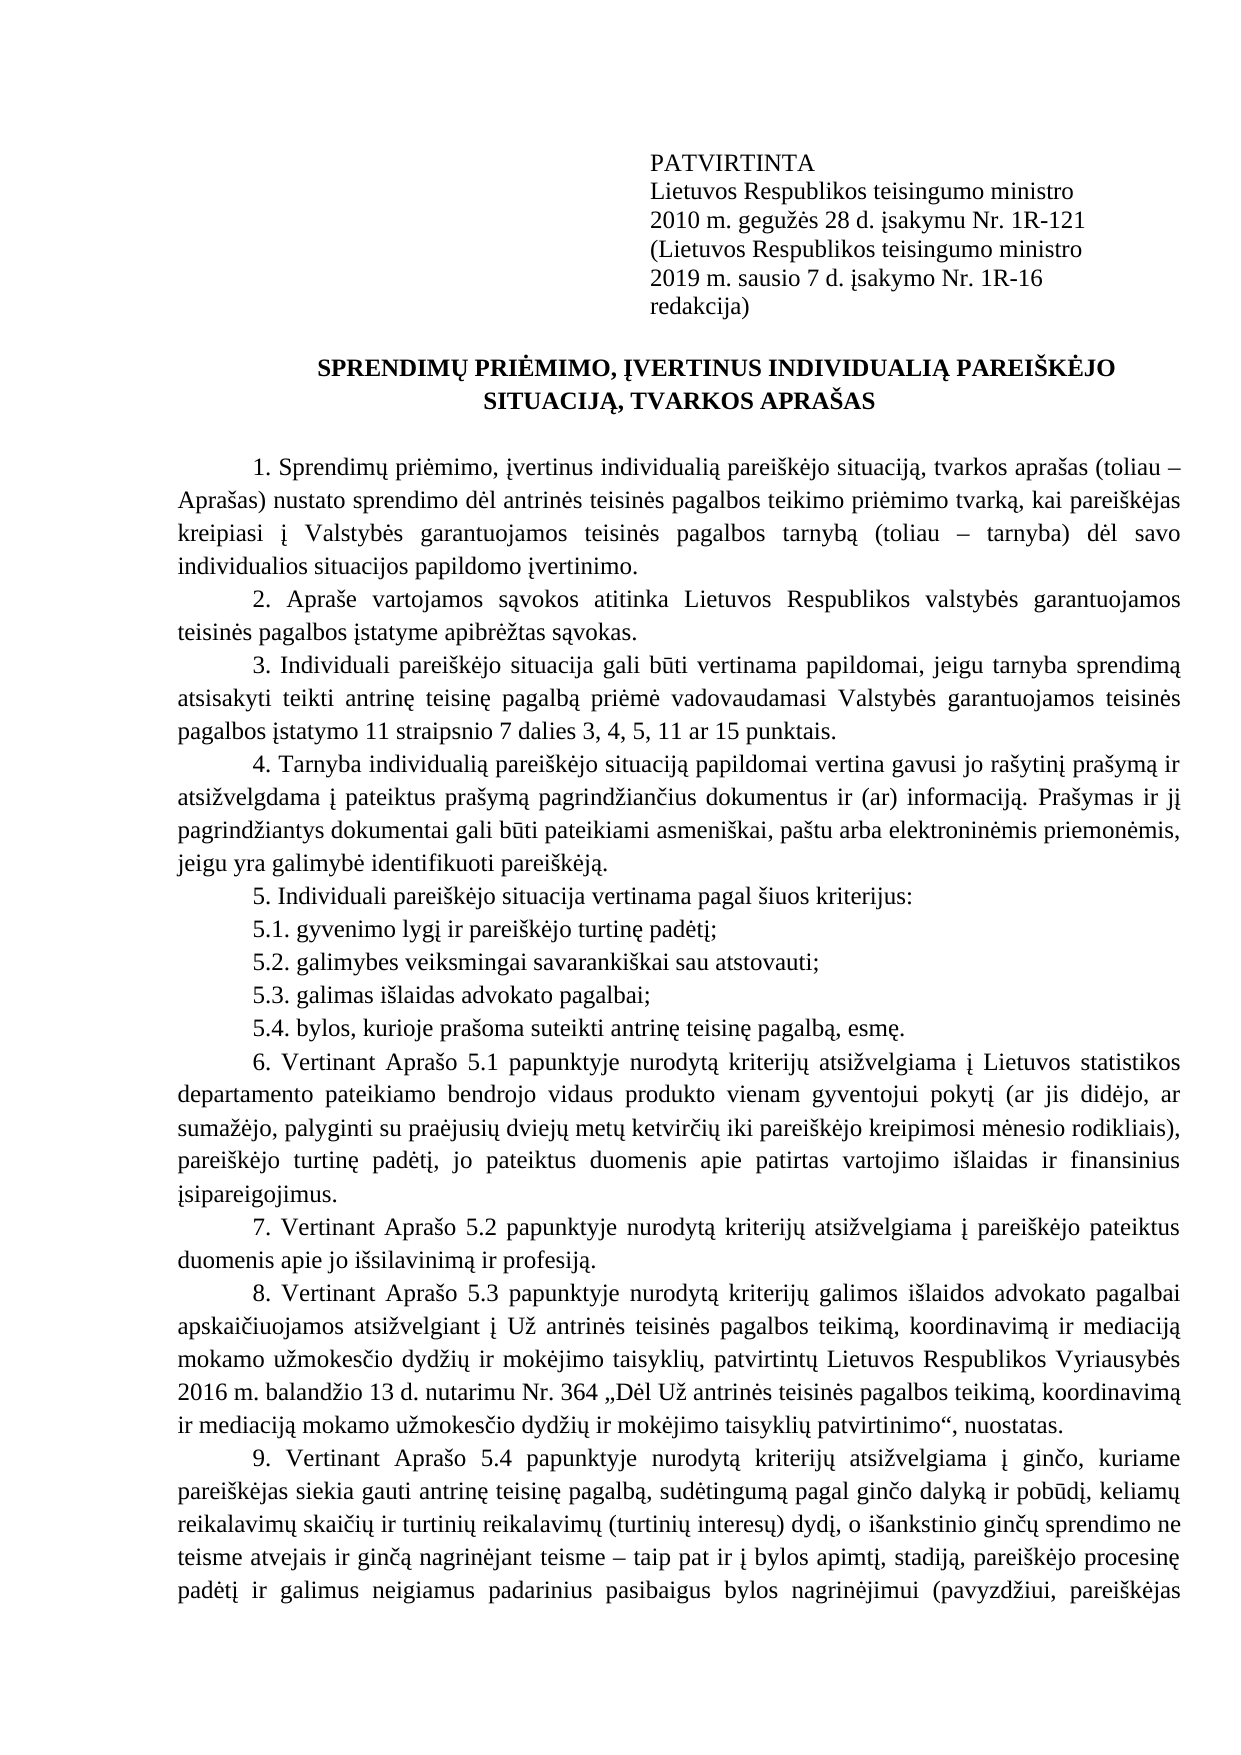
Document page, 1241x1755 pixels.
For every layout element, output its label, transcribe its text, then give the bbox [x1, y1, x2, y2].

text 4. Tarnyba individualią pareiškėjo situaciją papildomai vertina gavusi jo rašytinį prašymą ir atsižvelgdama į pateiktus prašymą pagrindžiančius dokumentus ir (ar) informaciją. Prašymas ir jį pagrindžiantys dokumentai gali būti pateikiami asmeniškai, paštu arba elektroninėmis priemonėmis, jeigu yra galimybė identifikuoti pareiškėją. [177, 749, 1181, 877]
text 7. Vertinant Aprašo 5.2 papunktyje nurodytą kriterijų atsižvelgiama į pareiškėjo pateiktus duomenis apie jo išsilavinimą ir profesiją. [177, 1212, 1181, 1273]
text Lietuvos Respublikos teisingumo ministro [650, 176, 1181, 205]
text 5.4. bylos, kurioje prašoma suteikti antrinę teisinę pagalbą, esmę. [177, 1013, 1181, 1042]
text 5.3. galimas išlaidas advokato pagalbai; [177, 981, 1181, 1009]
text (Lietuvos Respublikos teisingumo ministro [650, 234, 1181, 263]
text 3. Individuali pareiškėjo situacija gali būti vertinama papildomai, jeigu tarnyba sprendimą atsisakyti teikti antrinę teisinę pagalbą priėmė vadovaudamasi Valstybės garantuojamos teisinės pagalbos įstatymo 11 straipsnio 7 dalies 3, 4, 5, 11 ar 15 punktais. [177, 650, 1181, 745]
text redakcija) [650, 291, 1181, 320]
text 8. Vertinant Aprašo 5.3 papunktyje nurodytą kriterijų galimos išlaidos advokato pagalbai apskaičiuojamos atsižvelgiant į Už antrinės teisinės pagalbos teikimą, koordinavimą ir mediaciją mokamo užmokesčio dydžių ir mokėjimo taisyklių, patvirtintų Lietuvos Respublikos Vyriausybės 2016 m. balandžio 13 d. nutarimu Nr. 364 „Dėl Už antrinės teisinės pagalbos teikimą, koordinavimą ir mediaciją mokamo užmokesčio dydžių ir mokėjimo taisyklių patvirtinimo“, nuostatas. [177, 1278, 1181, 1438]
text PATVIRTINTA [650, 148, 1181, 176]
text SPRENDIMŲ PRIĖMIMO, ĮVERTINUS INDIVIDUALIĄ PAREIŠKĖJO SITUACIJĄ, TVARKOS APRAŠAS [177, 353, 1181, 415]
text 5.1. gyvenimo lygį ir pareiškėjo turtinę padėtį; [177, 914, 1181, 943]
text 1. Sprendimų priėmimo, įvertinus individualią pareiškėjo situaciją, tvarkos aprašas (toliau – Aprašas) nustato sprendimo dėl antrinės teisinės pagalbos teikimo priėmimo tvarką, kai pareiškėjas kreipiasi į Valstybės garantuojamos teisinės pagalbos tarnybą (toliau – tarnyba) dėl savo individualios situacijos papildomo įvertinimo. [177, 452, 1181, 580]
text 2019 m. sausio 7 d. įsakymo Nr. 1R-16 [650, 263, 1181, 291]
text 2010 m. gegužės 28 d. įsakymu Nr. 1R-121 [650, 205, 1181, 234]
text 5.2. galimybes veiksmingai savarankiškai sau atstovauti; [177, 947, 1181, 976]
text 5. Individuali pareiškėjo situacija vertinama pagal šiuos kriterijus: [177, 881, 1181, 910]
text 6. Vertinant Aprašo 5.1 papunktyje nurodytą kriterijų atsižvelgiama į Lietuvos statistikos departamento pateikiamo bendrojo vidaus produkto vienam gyventojui pokytį (ar jis didėjo, ar sumažėjo, palyginti su praėjusių dviejų metų ketvirčių iki pareiškėjo kreipimosi mėnesio rodikliais), pareiškėjo turtinę padėtį, jo pateiktus duomenis apie patirtas vartojimo išlaidas ir finansinius įsipareigojimus. [177, 1047, 1181, 1207]
text 9. Vertinant Aprašo 5.4 papunktyje nurodytą kriterijų atsižvelgiama į ginčo, kuriame pareiškėjas siekia gauti antrinę teisinę pagalbą, sudėtingumą pagal ginčo dalyką ir pobūdį, keliamų reikalavimų skaičių ir turtinių reikalavimų (turtinių interesų) dydį, o išankstinio ginčų sprendimo ne teisme atvejais ir ginčą nagrinėjant teisme – taip pat ir į bylos apimtį, stadiją, pareiškėjo procesinę padėtį ir galimus neigiamus padarinius pasibaigus bylos nagrinėjimui (pavyzdžiui, pareiškėjas [177, 1443, 1181, 1604]
text 2. Apraše vartojamos sąvokos atitinka Lietuvos Respublikos valstybės garantuojamos teisinės pagalbos įstatyme apibrėžtas sąvokas. [177, 584, 1181, 646]
